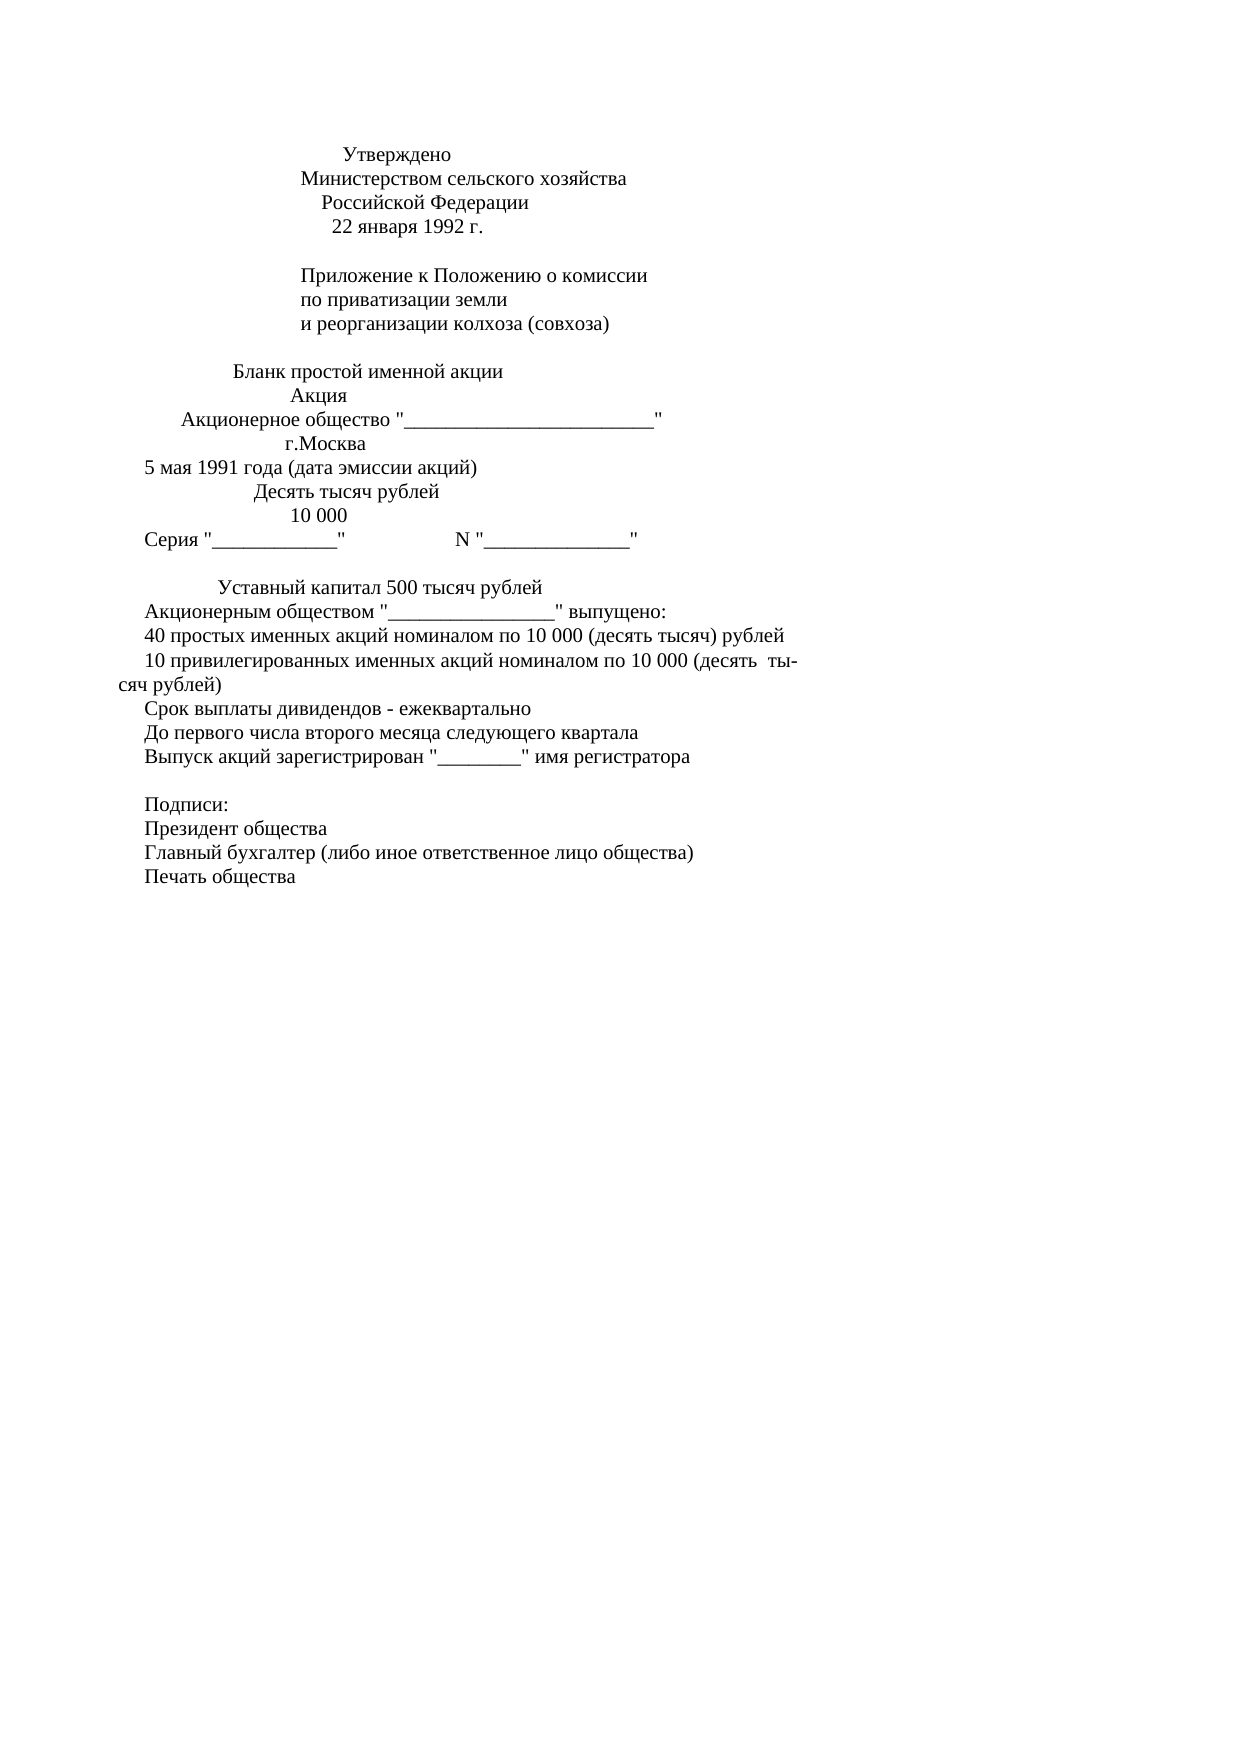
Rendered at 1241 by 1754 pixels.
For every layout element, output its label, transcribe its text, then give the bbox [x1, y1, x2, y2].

text Российской Федерации [118, 190, 1122, 214]
text Приложение к Положению о комиссии [118, 262, 1122, 287]
text Десять тысяч рублей [118, 479, 1122, 503]
text Уставный капитал 500 тысяч рублей [118, 575, 1122, 599]
text Выпуск акций зарегистрирован "________" имя регистратора [118, 744, 1122, 768]
text г.Москва [118, 431, 1122, 455]
text Срок выплаты дивидендов - ежеквартально [118, 696, 1122, 720]
text Утверждено [118, 142, 1122, 166]
text 10 000 [118, 503, 1122, 527]
text и реорганизации колхоза (совхоза) [118, 311, 1122, 335]
text 40 простых именных акций номиналом по 10 000 (десять тысяч) рублей [118, 623, 1122, 647]
text Акционерное общество "________________________" [118, 407, 1122, 431]
text по приватизации земли [118, 287, 1122, 311]
text Акционерным обществом "________________" выпущено: [118, 599, 1122, 623]
text Печать общества [118, 864, 1122, 888]
text Президент общества [118, 816, 1122, 840]
text Бланк простой именной акции [118, 359, 1122, 383]
text Министерством сельского хозяйства [118, 166, 1122, 190]
text 5 мая 1991 года (дата эмиссии акций) [118, 455, 1122, 479]
text Серия "____________" N "______________" [118, 527, 1122, 551]
text Главный бухгалтер (либо иное ответственное лицо общества) [118, 840, 1122, 864]
text Акция [118, 383, 1122, 407]
text Подписи: [118, 792, 1122, 816]
text сяч рублей) [118, 672, 1122, 696]
text 10 привилегированных именных акций номиналом по 10 000 (десять ты- [118, 647, 1122, 672]
text До первого числа второго месяца следующего квартала [118, 720, 1122, 744]
text 22 января 1992 г. [118, 214, 1122, 238]
